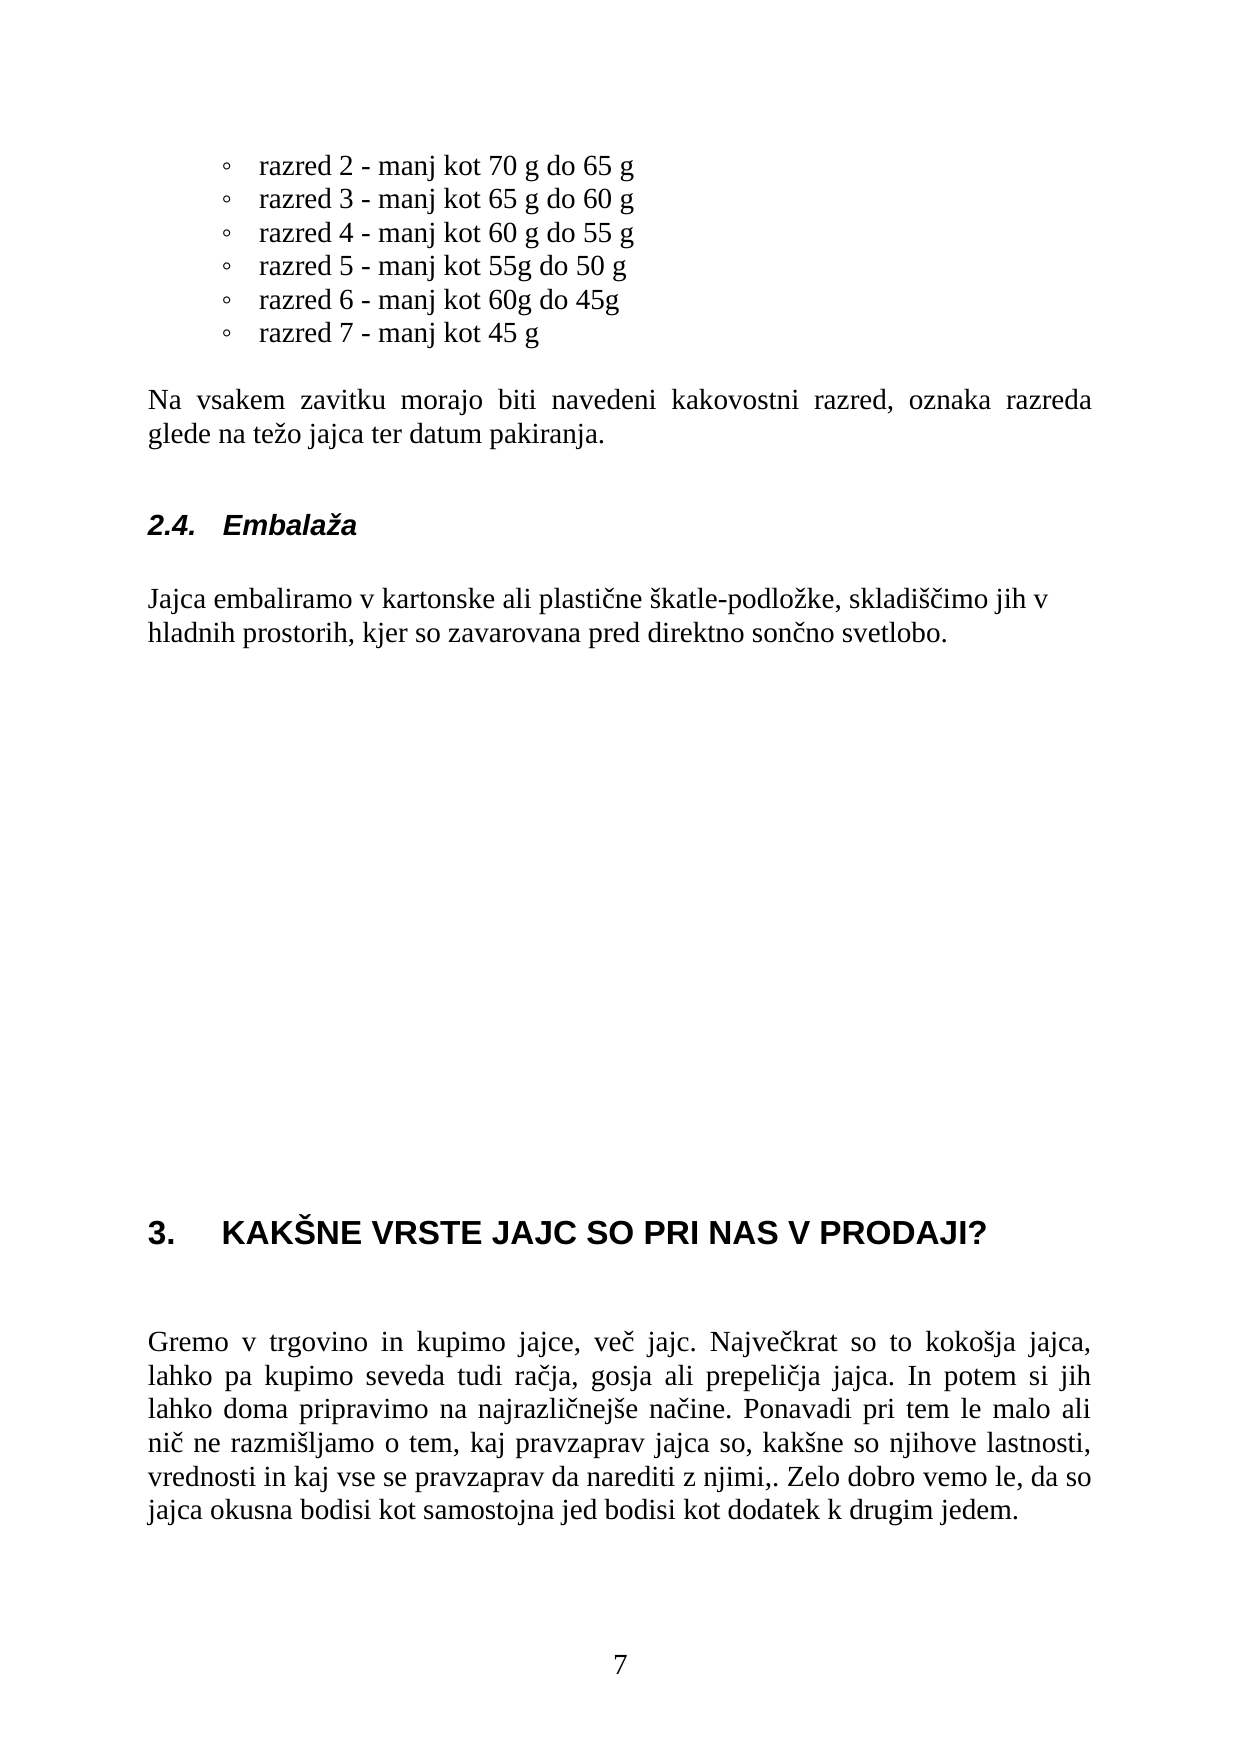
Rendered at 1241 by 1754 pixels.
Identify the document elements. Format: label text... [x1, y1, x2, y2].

subtitle 3. KAKŠNE VRSTE JAJC SO PRI NAS V PRODAJI? [148, 1213, 1093, 1251]
list razred 2 - manj kot 70 g do 65 g [221, 148, 1093, 181]
list razred 7 - manj kot 45 g [221, 315, 1093, 349]
subtitle Embalaža [148, 508, 1093, 542]
text Na vsakem zavitku morajo biti navedeni kakovostni razred, oznaka razreda glede na težo jajca ter datum pakiranja. [148, 382, 1093, 449]
list razred 4 - manj kot 60 g do 55 g [221, 215, 1093, 248]
list razred 5 - manj kot 55g do 50 g [221, 248, 1093, 282]
list razred 6 - manj kot 60g do 45g [221, 282, 1093, 315]
text Gremo v trgovino in kupimo jajce, več jajc. Največkrat so to kokošja jajca, lahko pa kupimo seveda tudi račja, gosja ali prepeličja jajca. In potem si jih lahko doma pripravimo na najrazličnejše načine. Ponavadi pri tem le malo ali nič ne razmišljamo o tem, kaj pravzaprav jajca so, kakšne so njihove lastnosti, vrednosti in kaj vse se pravzaprav da narediti z njimi,. Zelo dobro vemo le, da so jajca okusna bodisi kot samostojna jed bodisi kot dodatek k drugim jedem. [148, 1324, 1093, 1526]
list razred 3 - manj kot 65 g do 60 g [221, 181, 1093, 215]
text Jajca embaliramo v kartonske ali plastične škatle-podložke, skladiščimo jih v hladnih prostorih, kjer so zavarovana pred direktno sončno svetlobo. [148, 581, 1093, 648]
